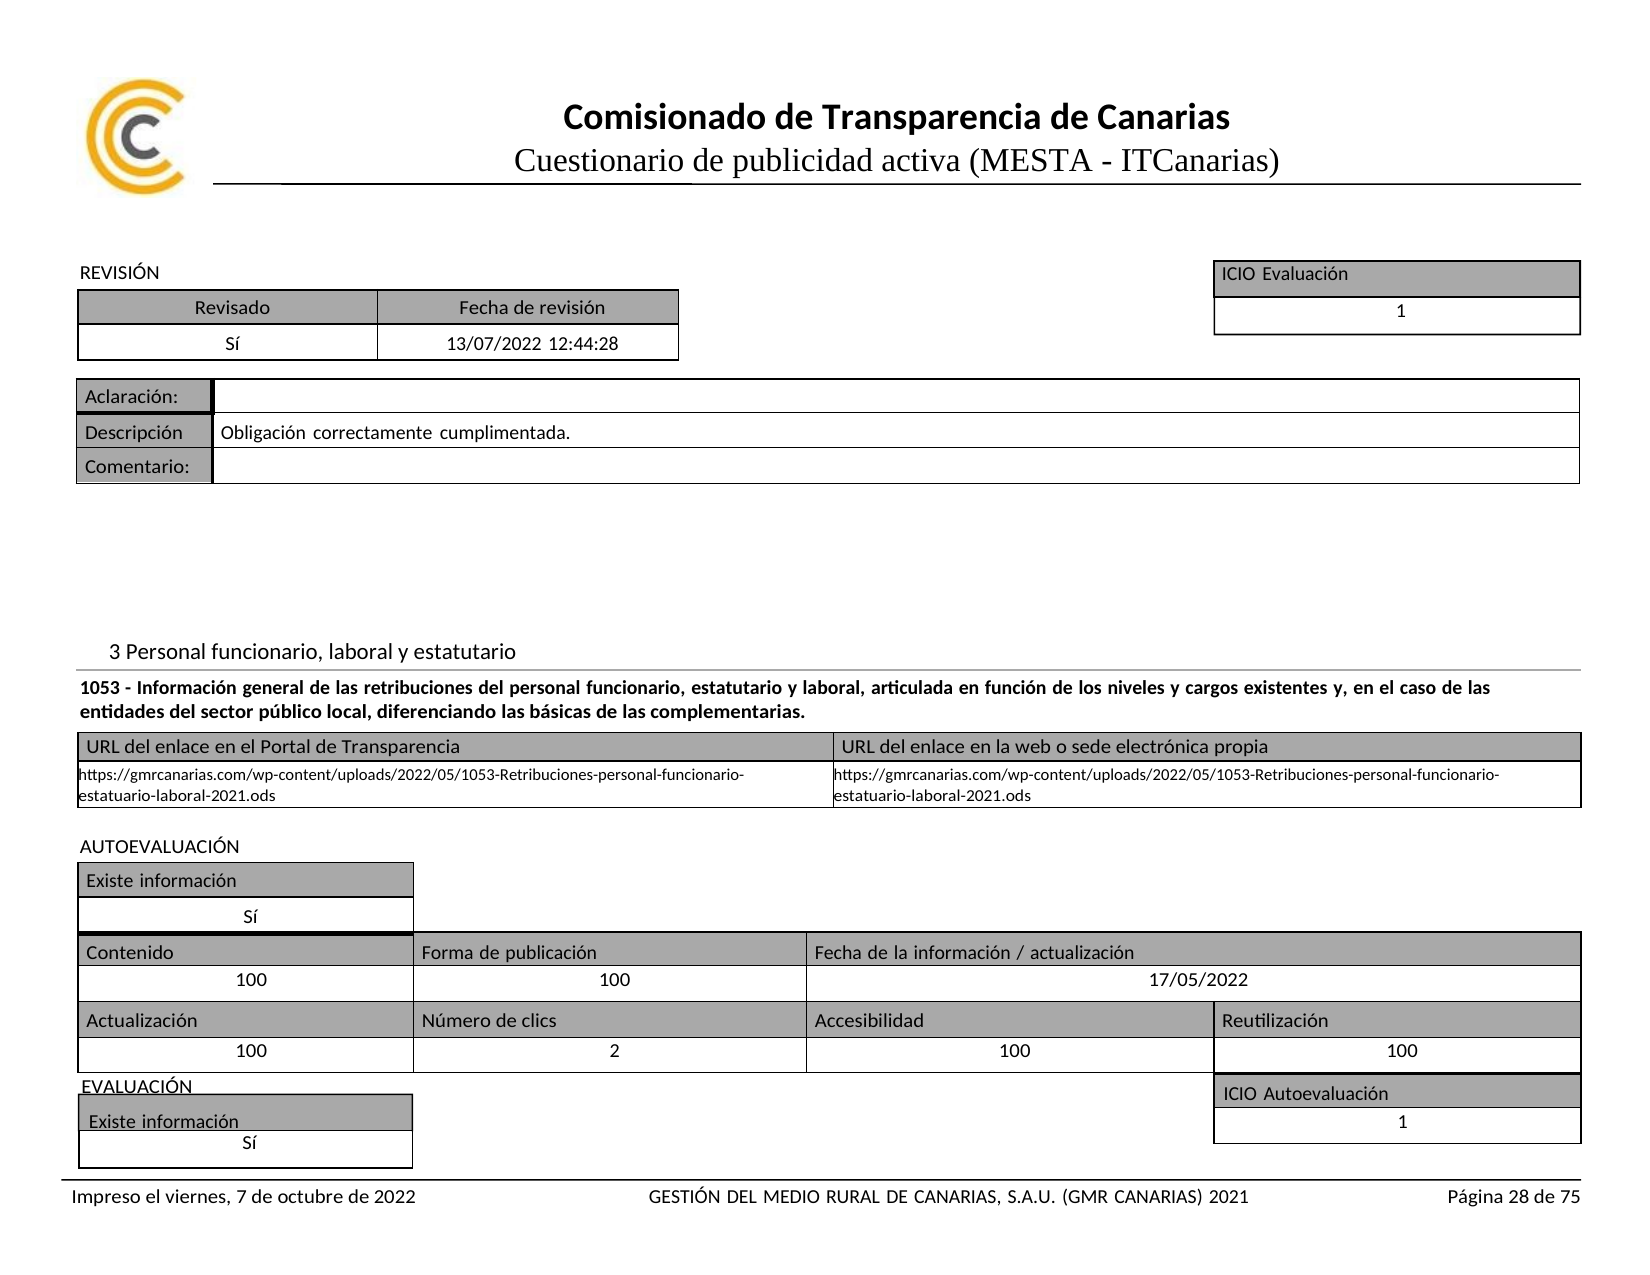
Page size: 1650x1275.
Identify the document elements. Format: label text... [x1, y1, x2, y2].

table_cell EVALUACIÓN Existe información [78, 1073, 1213, 1143]
table_header URL del enlace en la web o sede electrónica propia [834, 733, 1580, 760]
table_header [414, 862, 1581, 931]
table_header Existe información [79, 863, 413, 896]
table_cell Comentario: [77, 448, 211, 482]
table_cell 1 [1215, 1108, 1580, 1143]
table_cell Actualización [79, 1002, 413, 1037]
text 1053 - Información general de las retribuciones del personal funcionario, estatutario y laboral, articulada en función de los niveles y cargos existentes y, en el caso de las entidades del sector público local, diferenciando las básicas de las complementarias. [79, 675, 1568, 723]
table_cell 17/05/2022 [807, 966, 1580, 1001]
table_cell Accesibilidad [807, 1002, 1213, 1037]
text AUTOEVALUACIÓN [79, 834, 1594, 858]
table_cell Reutilización [1215, 1002, 1580, 1037]
table_cell https://gmrcanarias.com/wp-content/uploads/2022/05/1053-Retribuciones-personal-funcionario- estatuario-laboral-2021.ods [834, 762, 1580, 807]
table_cell ICIO Autoevaluación [1215, 1075, 1580, 1107]
table_header URL del enlace en el Portal de Transparencia [79, 733, 833, 760]
table_cell Fecha de la información / actualización [807, 933, 1580, 965]
table_cell Descripción [77, 415, 211, 447]
table_header Revisado [79, 291, 377, 323]
table_cell 100 [807, 1038, 1213, 1072]
table_cell [214, 448, 1579, 482]
table_header Aclaración: [77, 380, 210, 411]
table_cell Contenido [79, 936, 413, 965]
table_cell 13/07/2022 12:44:28 [378, 325, 678, 359]
text [1582, 261, 1594, 285]
table_cell Sí [79, 898, 413, 931]
subtitle Personal funcionario, laboral y estatutario [109, 637, 1594, 666]
table_header [215, 380, 1579, 411]
table_cell Forma de publicación [414, 933, 806, 965]
table_cell 100 [414, 966, 806, 1001]
table_cell Obligación correctamente cumplimentada. [214, 413, 1579, 447]
table_cell Número de clics [414, 1002, 806, 1037]
table_cell 100 [1215, 1038, 1580, 1072]
table_cell 2 [414, 1038, 806, 1072]
table_cell 100 [79, 966, 413, 1001]
text REVISIÓN [79, 261, 1213, 285]
table_cell https://gmrcanarias.com/wp-content/uploads/2022/05/1053-Retribuciones-personal-funcionario- estatuario-laboral-2021.ods [79, 762, 833, 807]
table_header Fecha de revisión [378, 291, 678, 323]
table_cell 100 [79, 1038, 413, 1072]
table_cell Sí [79, 325, 377, 359]
